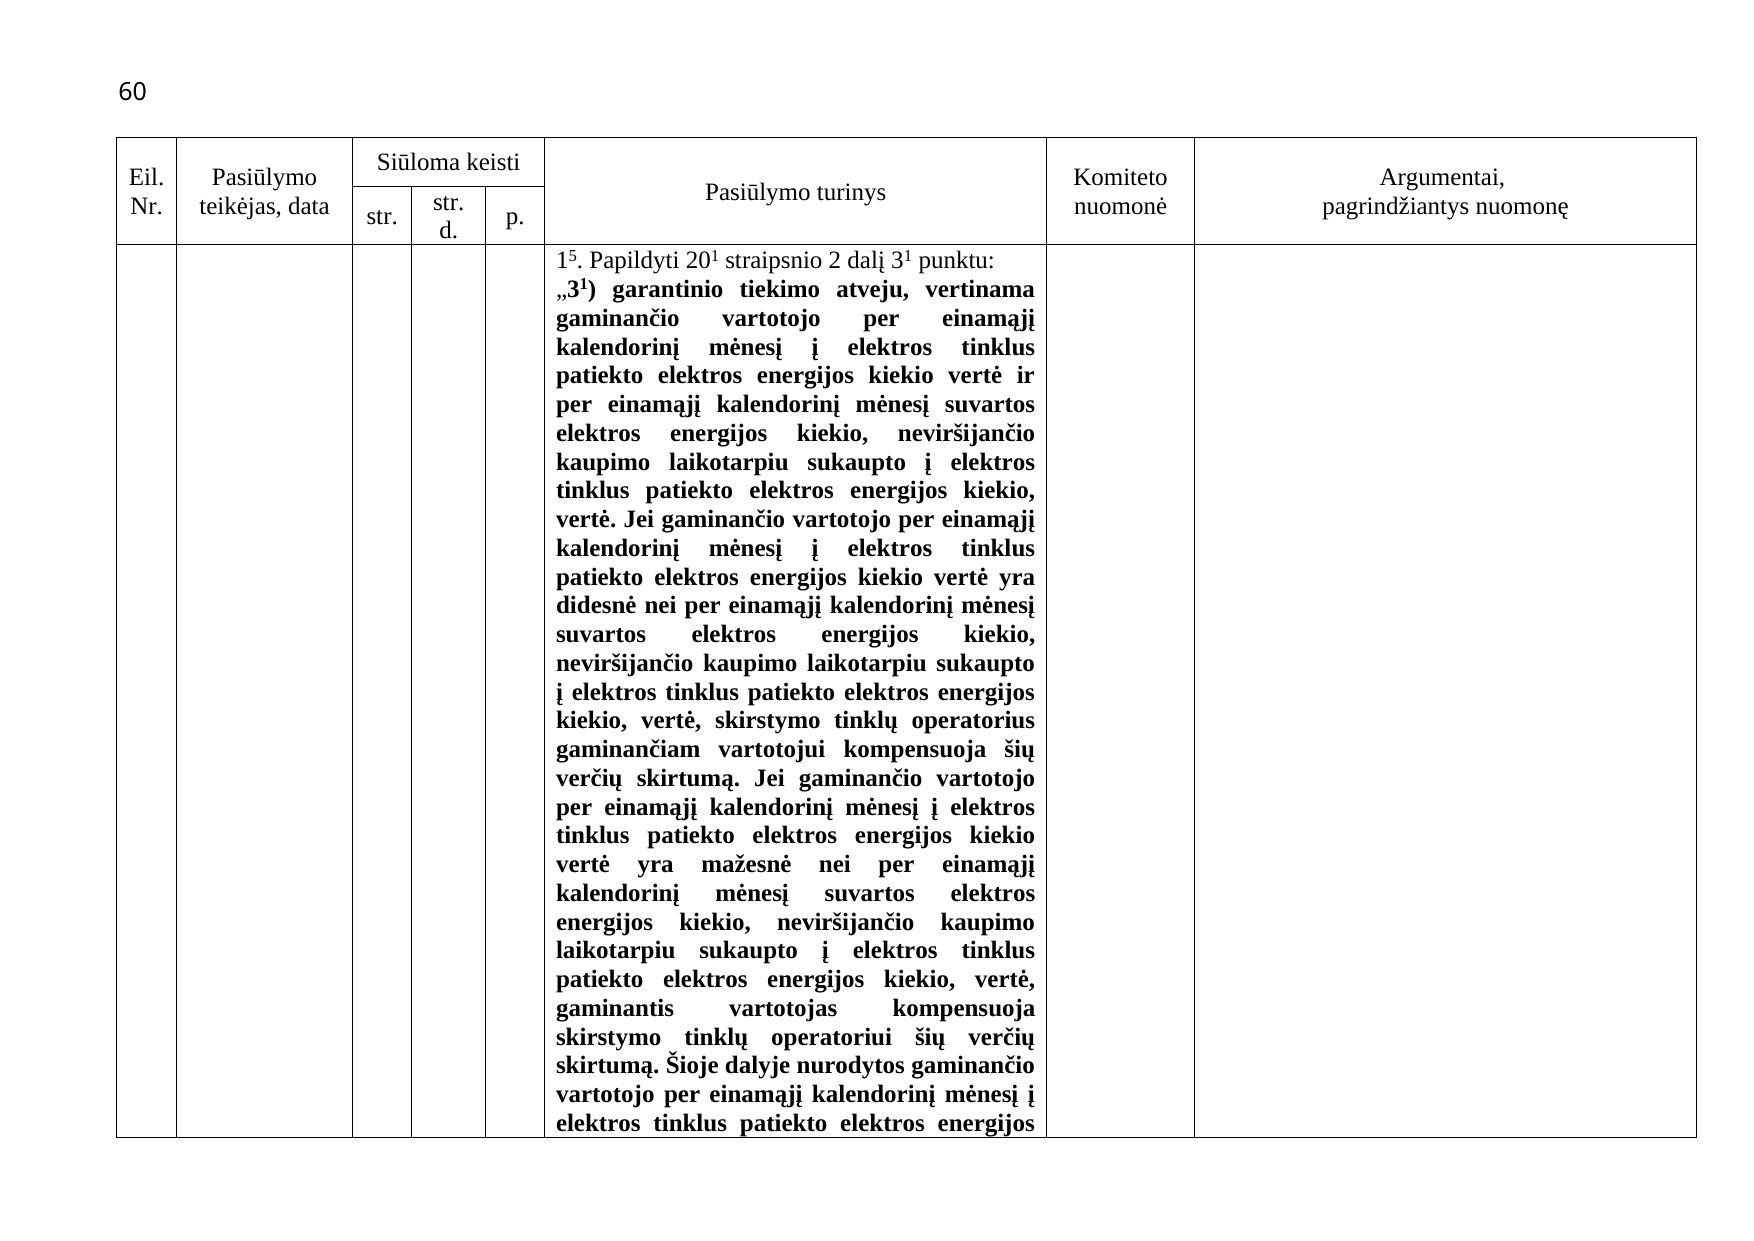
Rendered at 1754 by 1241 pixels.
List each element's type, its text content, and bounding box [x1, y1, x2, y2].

table_cell str. [353, 187, 411, 244]
table_cell [117, 245, 176, 1137]
table_cell [486, 245, 544, 1137]
table_cell str. d. [412, 187, 485, 244]
table_header Eil. Nr. [117, 138, 176, 244]
table_cell p. [486, 187, 544, 244]
table_cell 15. Papildyti 201 straipsnio 2 dalį 31 punktu: „31) garantinio tiekimo atveju, vertinama gaminančio vartotojo per einamąjį kalendorinį mėnesį į elektros tinklus patiekto elektros energijos kiekio vertė ir per einamąjį kalendorinį mėnesį suvartos elektros energijos kiekio, neviršijančio kaupimo laikotarpiu sukaupto į elektros tinklus patiekto elektros energijos kiekio, vertė. Jei gaminančio vartotojo per einamąjį kalendorinį mėnesį į elektros tinklus patiekto elektros energijos kiekio vertė yra didesnė nei per einamąjį kalendorinį mėnesį suvartos elektros energijos kiekio, neviršijančio kaupimo laikotarpiu sukaupto į elektros tinklus patiekto elektros energijos kiekio, vertė, skirstymo tinklų operatorius gaminančiam vartotojui kompensuoja šių verčių skirtumą. Jei gaminančio vartotojo per einamąjį kalendorinį mėnesį į elektros tinklus patiekto elektros energijos kiekio vertė yra mažesnė nei per einamąjį kalendorinį mėnesį suvartos elektros energijos kiekio, neviršijančio kaupimo laikotarpiu sukaupto į elektros tinklus patiekto elektros energijos kiekio, vertė, gaminantis vartotojas kompensuoja skirstymo tinklų operatoriui šių verčių skirtumą. Šioje dalyje nurodytos gaminančio vartotojo per einamąjį kalendorinį mėnesį į elektros tinklus patiekto elektros energijos [545, 245, 1046, 1137]
table_header Siūloma keisti [353, 138, 544, 186]
table_cell [353, 245, 411, 1137]
table_cell [412, 245, 485, 1137]
table_header Komiteto nuomonė [1047, 138, 1194, 244]
table_header Argumentai, pagrindžiantys nuomonę [1195, 138, 1696, 244]
table_cell [177, 245, 352, 1137]
table_header Pasiūlymo teikėjas, data [177, 138, 352, 244]
table_cell [1195, 245, 1696, 1137]
table_cell [1047, 245, 1194, 1137]
table_header Pasiūlymo turinys [545, 138, 1046, 244]
